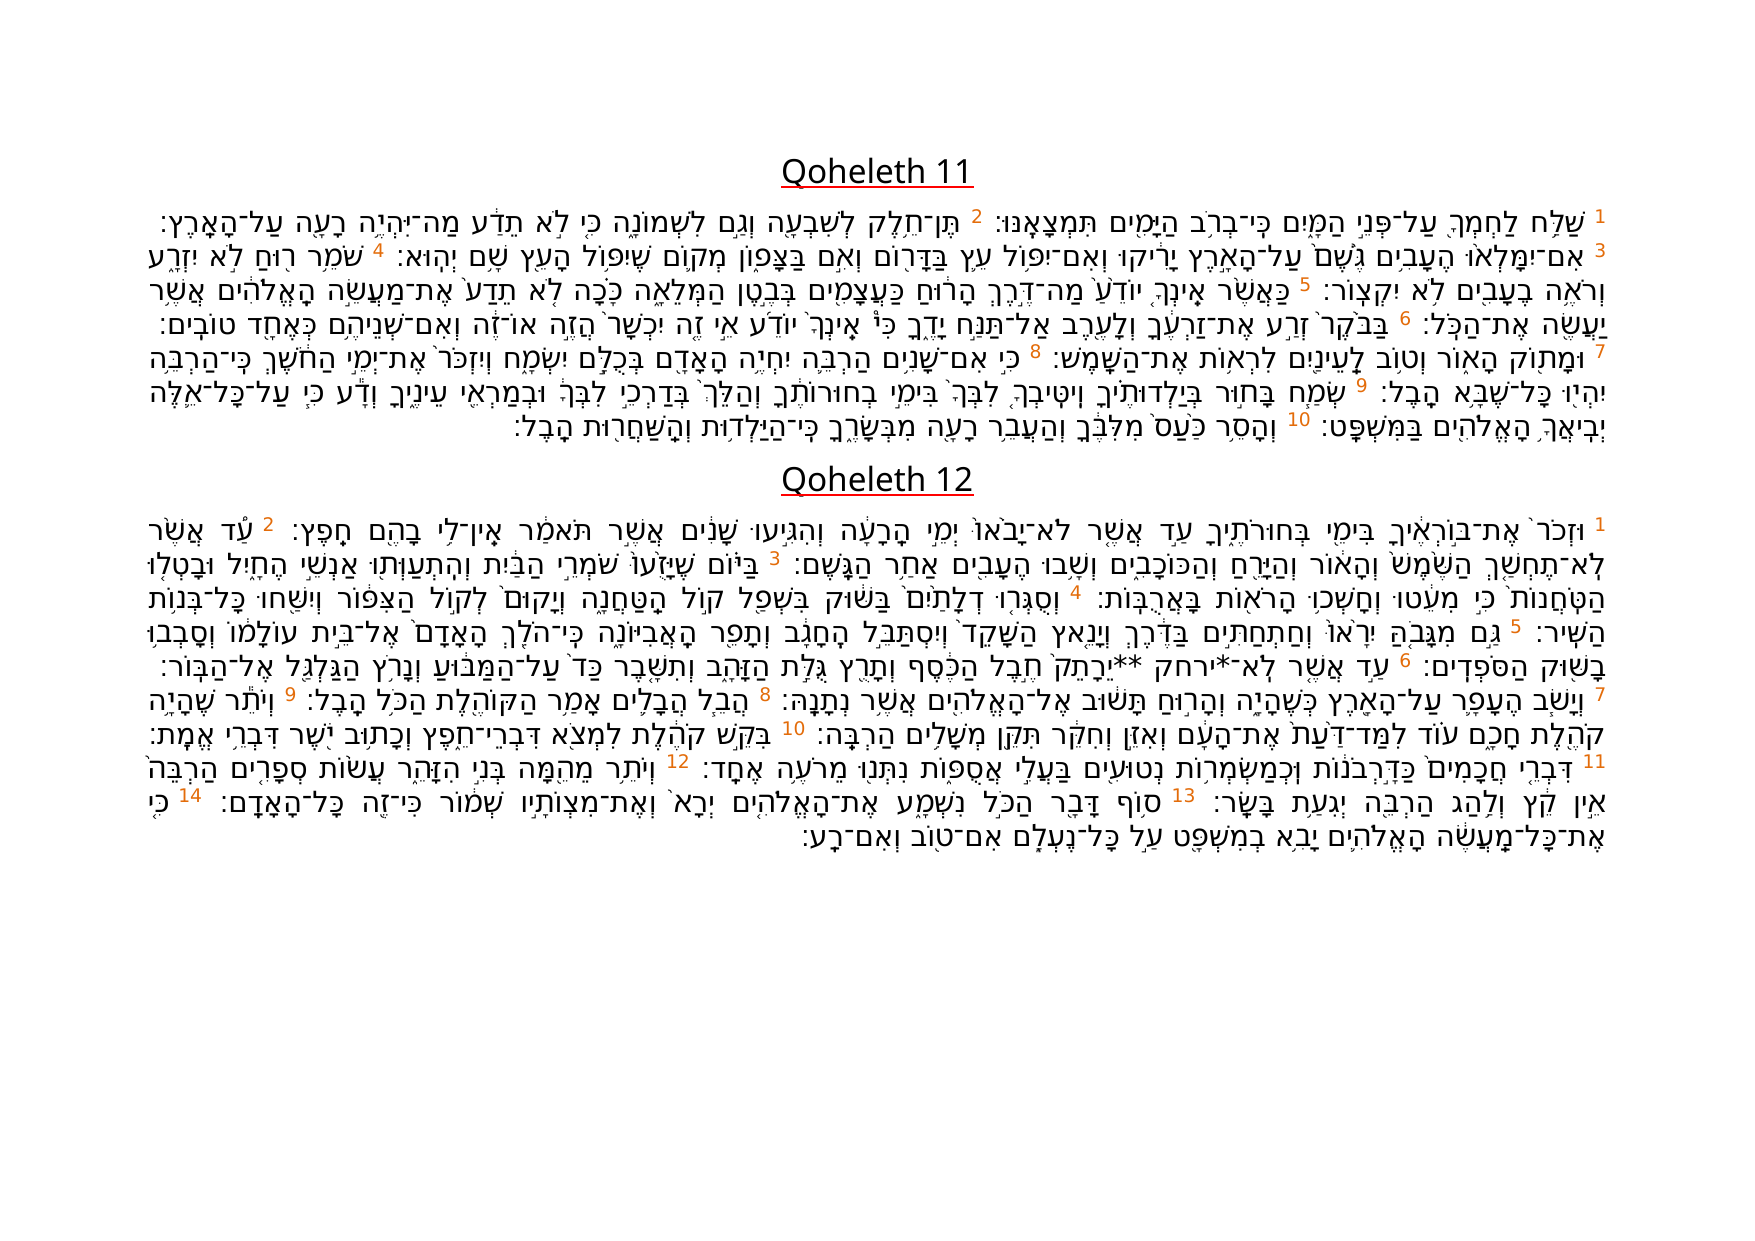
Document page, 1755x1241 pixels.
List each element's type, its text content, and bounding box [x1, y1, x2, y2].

text Qoheleth 12 [148, 456, 1606, 501]
text Qoheleth 11 [148, 148, 1606, 193]
text 1 וּזְכֹר֙ אֶת־בּ֣וֹרְאֶ֔יךָ בִּימֵ֖י בְּחוּרֹתֶ֑יךָ עַ֣ד אֲשֶׁ֤ר לֹא־יָבֹ֙אוּ֙ יְמֵ֣י הָֽרָעָ֔ה וְהִגִּ֣יעוּ שָׁנִ֔ים אֲשֶׁ֣ר תֹּאמַ֔ר אֵֽין־לִ֥י בָהֶ֖ם חֵֽפֶץ׃ 2 עַ֠ד אֲשֶׁ֨ר לֹֽא־תֶחְשַׁ֤ךְ הַשֶּׁ֙מֶשׁ֙ וְהָא֔וֹר וְהַיָּרֵ֖חַ וְהַכּוֹכָבִ֑ים וְשָׁ֥בוּ הֶעָבִ֖ים אַחַ֥ר הַגָּֽשֶׁם׃ ‬‬‬3 בַּיּ֗וֹם שֶׁיָּזֻ֙עוּ֙ שֹׁמְרֵ֣י הַבַּ֔יִת וְהִֽתְעַוְּת֖וּ אַנְשֵׁ֣י הֶחָ֑יִל וּבָטְל֤וּ הַטֹּֽחֲנוֹת֙ כִּ֣י מִעֵ֔טוּ וְחָשְׁכ֥וּ הָרֹא֖וֹת בָּאֲרֻבּֽוֹת׃ ‬‬‬4 וְסֻגְּר֤וּ דְלָתַ֙יִם֙ בַּשּׁ֔וּק בִּשְׁפַ֖ל ק֣וֹל הַֽטַּחֲנָ֑ה וְיָקוּם֙ לְק֣וֹל הַצִּפּ֔וֹר וְיִשַּׁ֖חוּ כָּל־בְּנ֥וֹת הַשִּֽׁיר׃ ‬‬‬5 גַּ֣ם מִגָּבֹ֤הַּ יִרָ֙אוּ֙ וְחַתְחַתִּ֣ים בַּדֶּ֔רֶךְ וְיָנֵ֤אץ הַשָּׁקֵד֙ וְיִסְתַּבֵּ֣ל הֶֽחָגָ֔ב וְתָפֵ֖ר הָֽאֲבִיּוֹנָ֑ה כִּֽי־הֹלֵ֤ךְ הָאָדָם֙ אֶל־בֵּ֣ית עוֹלָמ֔וֹ וְסָבְב֥וּ בָשּׁ֖וּק הַסֹּפְדִֽים׃ ‬‬‬6 עַ֣ד אֲשֶׁ֤ר לֹֽא־*ירחק **יֵרָתֵק֙ חֶ֣בֶל הַכֶּ֔סֶף וְתָרֻ֖ץ גֻּלַּ֣ת הַזָּהָ֑ב וְתִשָּׁ֤בֶר כַּד֙ עַל־הַמַּבּ֔וּעַ וְנָרֹ֥ץ הַגַּלְגַּ֖ל אֶל־הַבּֽוֹר׃ ‬‬‬7 וְיָשֹׁ֧ב הֶעָפָ֛ר עַל־הָאָ֖רֶץ כְּשֶׁהָיָ֑ה וְהָר֣וּחַ תָּשׁ֔וּב אֶל־הָאֱלֹהִ֖ים אֲשֶׁ֥ר נְתָנָֽהּ׃ ‬‬‬8 הֲבֵ֧ל הֲבָלִ֛ים אָמַ֥ר הַקּוֹהֶ֖לֶת הַכֹּ֥ל הָֽבֶל׃ ‬‬‬9 וְיֹתֵ֕ר שֶׁהָיָ֥ה קֹהֶ֖לֶת חָכָ֑ם ע֗וֹד לִמַּד־דַּ֙עַת֙ אֶת־הָעָ֔ם וְאִזֵּ֣ן וְחִקֵּ֔ר תִּקֵּ֖ן מְשָׁלִ֥ים הַרְבֵּֽה׃ ‬‬‬10 בִּקֵּ֣שׁ קֹהֶ֔לֶת לִמְצֹ֖א דִּבְרֵי־חֵ֑פֶץ וְכָת֥וּב יֹ֖שֶׁר דִּבְרֵ֥י אֱמֶֽת׃ ‬‬‬11 דִּבְרֵ֤י חֲכָמִים֙ כַּדָּ֣רְבֹנ֔וֹת וּֽכְמַשְׂמְר֥וֹת נְטוּעִ֖ים בַּעֲלֵ֣י אֲסֻפּ֑וֹת נִתְּנ֖וּ מֵרֹעֶ֥ה אֶחָֽד׃ ‬‬‬12 וְיֹתֵ֥ר מֵהֵ֖מָּה בְּנִ֣י הִזָּהֵ֑ר עֲשׂ֨וֹת סְפָרִ֤ים הַרְבֵּה֙ אֵ֣ין קֵ֔ץ וְלַ֥הַג הַרְבֵּ֖ה יְגִעַ֥ת בָּשָֽׂר׃ ‬‬‬13 ס֥וֹף דָּבָ֖ר הַכֹּ֣ל נִשְׁמָ֑ע אֶת־הָאֱלֹהִ֤ים יְרָא֙ וְאֶת־מִצְוֺתָ֣יו שְׁמ֔וֹר כִּי־זֶ֖ה כָּל־הָאָדָֽם׃ ‬‬‬14 כִּ֚‬‏י אֶת־כָּל־מַֽעֲשֶׂ֔ה הָאֱלֹהִ֛ים יָבִ֥א בְמִשְׁפָּ֖ט עַ֣ל כָּל־נֶעְלָ֑ם אִם־ט֖וֹב וְאִם־רָֽע׃ ‬‬‬‬‬‬‬‬‬‬‬‬‬‬‬‬ [148, 514, 1606, 853]
text 1 שַׁלַּ֥ח לַחְמְךָ֖ עַל־פְּנֵ֣י הַמָּ֑יִם כִּֽי־בְרֹ֥ב הַיָּמִ֖ים תִּמְצָאֶֽנּוּ׃ 2 תֶּן־חֵ֥לֶק לְשִׁבְעָ֖ה וְגַ֣ם לִשְׁמוֹנָ֑ה כִּ֚י לֹ֣א תֵדַ֔ע מַה־יִּהְיֶ֥ה רָעָ֖ה עַל־הָאָֽרֶץ׃ ‬‬‬3 אִם־יִמָּלְא֨וּ הֶעָבִ֥ים גֶּ֙שֶׁם֙ עַל־הָאָ֣רֶץ יָרִ֔יקוּ וְאִם־יִפּ֥וֹל עֵ֛ץ בַּדָּר֖וֹם וְאִ֣ם בַּצָּפ֑וֹן מְק֛וֹם שֶׁיִפּ֥וֹל הָעֵ֖ץ שָׁ֥ם יְהֽוּא׃ ‬‬‬4 שֹׁמֵ֥ר ר֖וּחַ לֹ֣א יִזְרָ֑ע וְרֹאֶ֥ה בֶעָבִ֖ים לֹ֥א יִקְצֽוֹר׃ ‬‬‬5 כַּאֲשֶׁ֨ר אֵֽינְךָ֤ יוֹדֵ֙עַ֙ מַה־דֶּ֣רֶךְ הָר֔וּחַ כַּעֲצָמִ֖ים בְּבֶ֣טֶן הַמְּלֵאָ֑ה כָּ֗כָה לֹ֤א תֵדַע֙ אֶת־מַעֲשֵׂ֣ה הָֽאֱלֹהִ֔ים אֲשֶׁ֥ר יַעֲשֶׂ֖ה אֶת־הַכֹּֽל׃ ‬‬‬6 בַּבֹּ֙קֶר֙ זְרַ֣ע אֶת־זַרְעֶ֔ךָ וְלָעֶ֖רֶב אַל־תַּנַּ֣ח יָדֶ֑ךָ כִּי֩ אֵֽינְךָ֨ יוֹדֵ֜ע אֵ֣י זֶ֤ה יִכְשָׁר֙ הֲזֶ֣ה אוֹ־זֶ֔ה וְאִם־שְׁנֵיהֶ֥ם כְּאֶחָ֖ד טוֹבִֽים׃ ‬‬‬7 וּמָת֖וֹק הָא֑וֹר וְט֥וֹב לַֽעֵינַ֖יִם לִרְא֥וֹת אֶת־הַשָּֽׁמֶשׁ׃ ‬‬‬8 כִּ֣י אִם־שָׁנִ֥ים הַרְבֵּ֛ה יִחְיֶ֥ה הָאָדָ֖ם בְּכֻלָּ֣ם יִשְׂמָ֑ח וְיִזְכֹּר֙ אֶת־יְמֵ֣י הַחֹ֔שֶׁךְ כִּֽי־הַרְבֵּ֥ה יִהְי֖וּ כָּל־שֶׁבָּ֥א הָֽבֶל׃ ‬‬‬9 שְׂמַ֧ח בָּח֣וּר בְּיַלְדוּתֶ֗יךָ וִֽיטִּֽ‬‏יבְךָ֤ לִבְּךָ֙ בִּימֵ֣י בְחוּרוֹתֶ֔ךָ וְהַלֵּךְ֙ בְּדַרְכֵ֣י לִבְּךָ֔ וּבְמַרְאֵ֖י עֵינֶ֑יךָ וְדָ֕ע כִּ֧י עַל־כָּל־אֵ֛לֶּה יְבִֽיאֲךָ֥ הָאֱלֹהִ֖ים בַּמִּשְׁפָּֽט׃ ‬‬‬10 וְהָסֵ֥ר כַּ֙עַס֙ מִלִּבֶּ֔ךָ וְהַעֲבֵ֥ר רָעָ֖ה מִבְּשָׂרֶ֑ךָ כִּֽי־הַיַּלְד֥וּת וְהַֽשַּׁחֲר֖וּת הָֽבֶל׃ ‬‬‬‬‬‬‬‬‬‬‬‬ [148, 206, 1606, 443]
